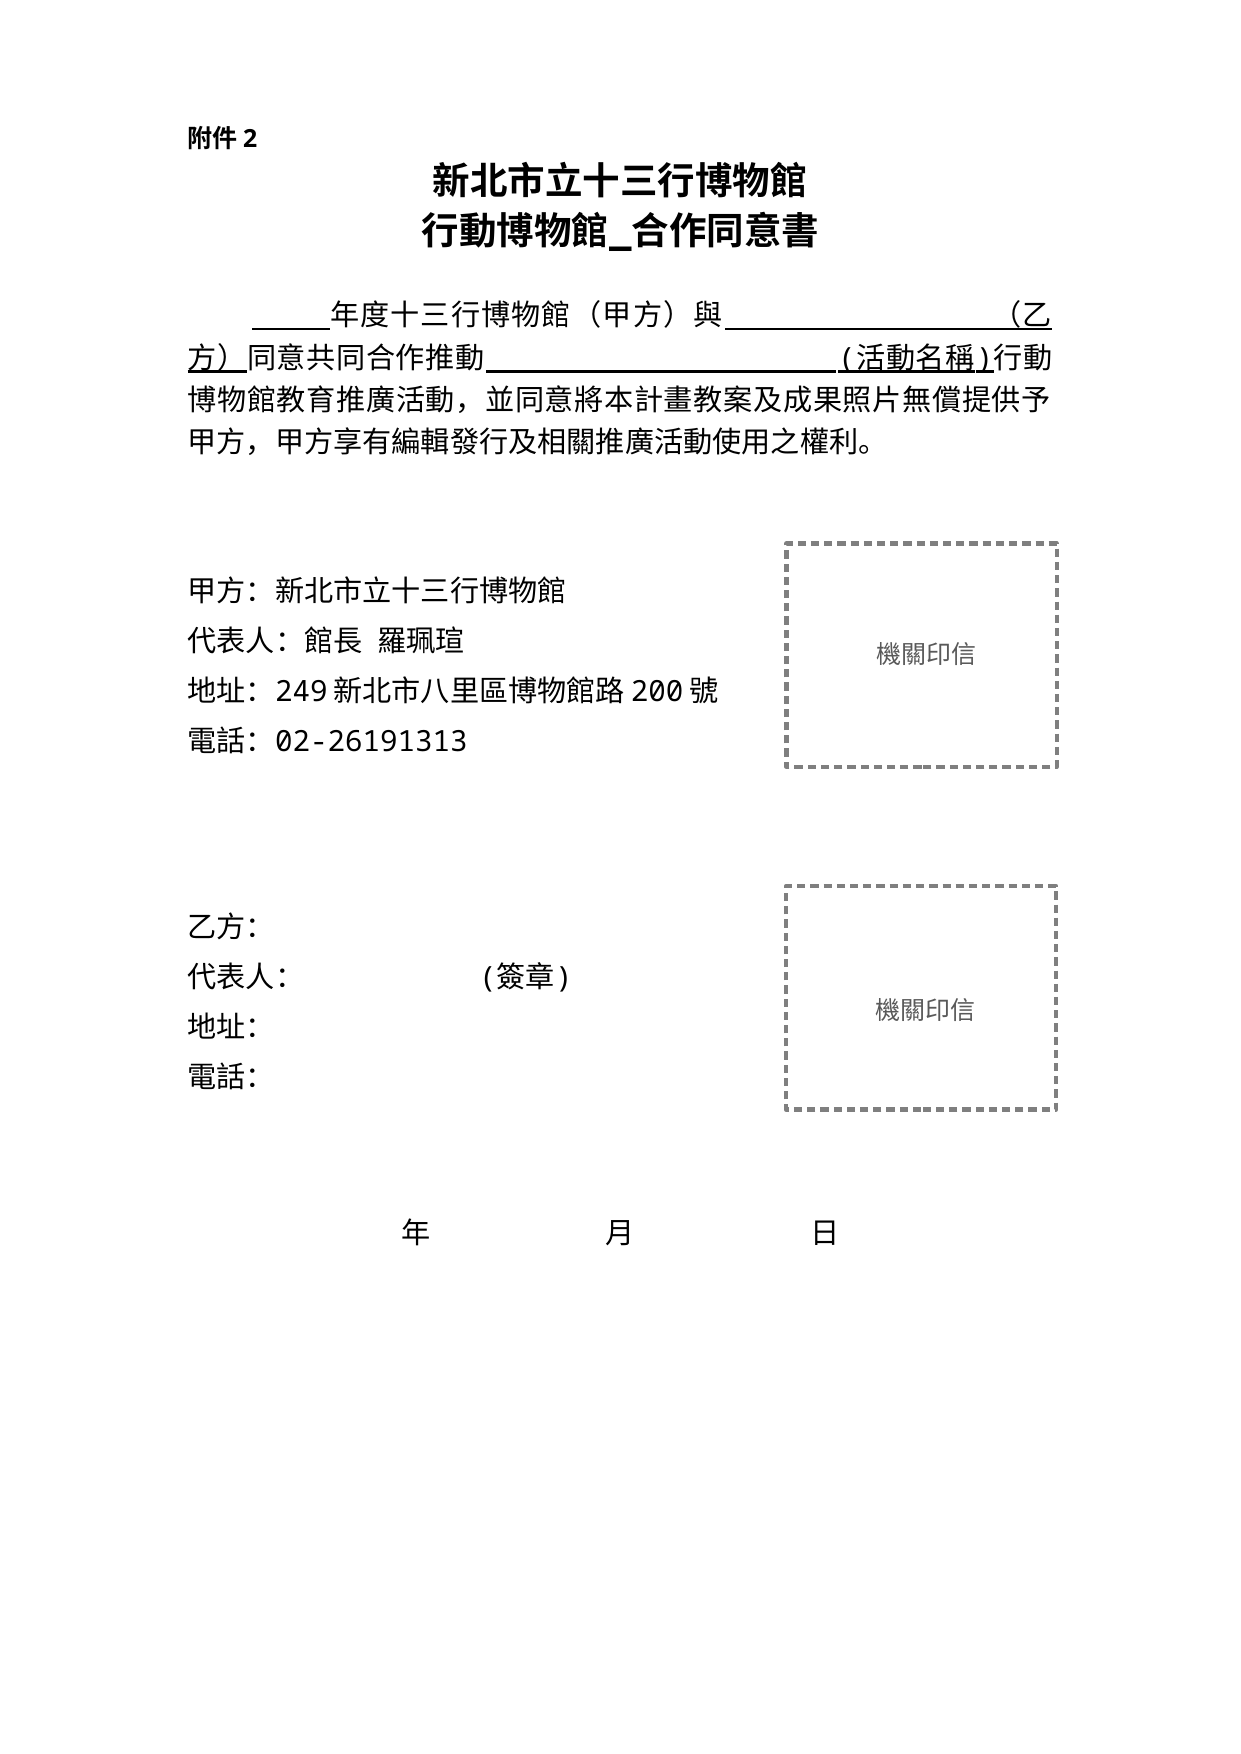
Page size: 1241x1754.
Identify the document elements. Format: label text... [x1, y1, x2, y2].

text 乙方： [187, 897, 1053, 947]
text 年度十三行博物館（甲方）與 （乙方）同意共同合作推動 (活動名稱)行動博物館教育推廣活動，並同意將本計畫教案及成果照片無償提供予甲方，甲方享有編輯發行及相關推廣活動使用之權利。 [187, 292, 1053, 461]
text 代表人：館長 羅珮瑄 [187, 611, 1053, 686]
text 代表人： (簽章) [187, 947, 1053, 1042]
text 電話： [187, 1047, 1053, 1097]
text 電話：02-26191313 [187, 711, 1053, 761]
text 甲方：新北市立十三行博物館 [187, 561, 1053, 611]
text 年 月 日 [187, 1209, 1053, 1251]
text 地址：249新北市八里區博物館路200號 [187, 661, 1053, 711]
text 機關印信 [843, 990, 1008, 1026]
text 新北市立十三行博物館 [187, 154, 1053, 204]
text 地址： [187, 997, 1053, 1047]
text 行動博物館_合作同意書 [187, 204, 1053, 254]
text 附件2 [187, 118, 1053, 154]
text 機關印信 [843, 634, 1008, 671]
